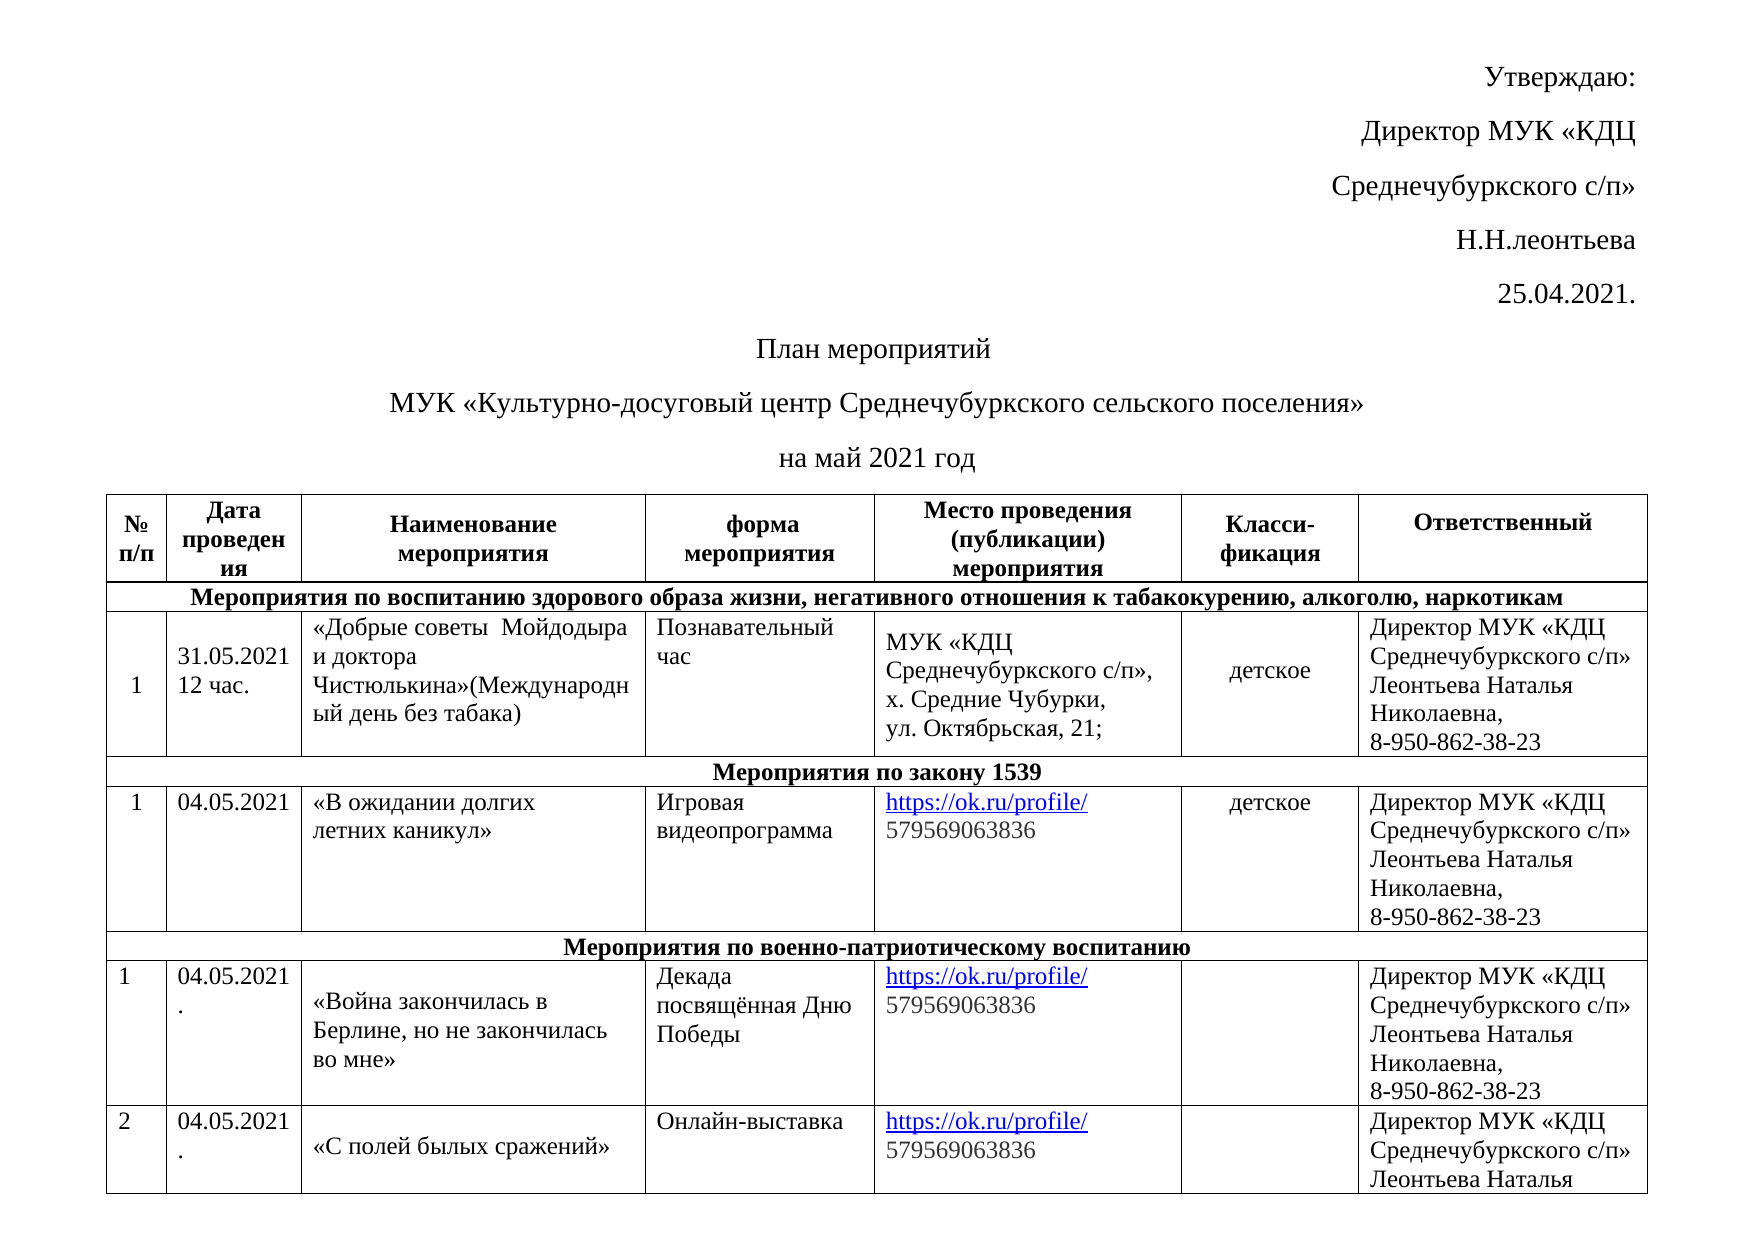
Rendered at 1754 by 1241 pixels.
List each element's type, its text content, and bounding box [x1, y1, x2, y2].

table_cell 04.05.2021 [167, 787, 301, 931]
table_cell «Война закончилась в Берлине, но не закончилась во мне» [302, 961, 645, 1105]
table_cell «Добрые советы Мойдодыра и доктора Чистюлькина»(Международный день без табака) [302, 612, 645, 756]
table_cell детское [1182, 787, 1358, 931]
table_cell «С полей былых сражений» [302, 1106, 645, 1192]
text План мероприятий [118, 331, 1636, 364]
table_cell Директор МУК «КДЦ Среднечубуркского с/п» Леонтьева Наталья [1359, 1106, 1647, 1192]
table_cell https://ok.ru/profile/ 579569063836 [875, 787, 1181, 931]
table_cell Мероприятия по военно-патриотическому воспитанию [107, 932, 1647, 960]
table_header Наименование мероприятия [302, 495, 645, 581]
table_cell 31.05.2021 12 час. [167, 612, 301, 756]
table_cell Директор МУК «КДЦ Среднечубуркского с/п» Леонтьева Наталья Николаевна, 8-950-862-38-23 [1359, 787, 1647, 931]
table_cell 04.05.2021. [167, 961, 301, 1105]
table_cell [1182, 1106, 1358, 1192]
table_cell Онлайн-выставка [646, 1106, 874, 1192]
table_cell 2 [107, 1106, 166, 1192]
table_cell 1 [107, 787, 166, 931]
table_cell Мероприятия по закону 1539 [107, 757, 1647, 786]
table_cell https://ok.ru/profile/ 579569063836 [875, 1106, 1181, 1192]
text Утверждаю: [118, 59, 1636, 93]
table_header Класси-фикация [1182, 495, 1358, 581]
table_cell https://ok.ru/profile/ 579569063836 [875, 961, 1181, 1105]
table_header форма мероприятия [646, 495, 874, 581]
table_header Дата проведения [167, 495, 301, 581]
text МУК «Культурно-досуговый центр Среднечубуркского сельского поселения» [118, 385, 1636, 419]
text Директор МУК «КДЦ [118, 113, 1636, 147]
table_cell Директор МУК «КДЦ Среднечубуркского с/п» Леонтьева Наталья Николаевна, 8-950-862-38-23 [1359, 612, 1647, 756]
table_cell детское [1182, 612, 1358, 756]
table_cell Игровая видеопрограмма [646, 787, 874, 931]
text на май 2021 год [118, 440, 1636, 473]
table_header № п/п [107, 495, 166, 581]
table_cell Декада посвящённая Дню Победы [646, 961, 874, 1105]
text Н.Н.леонтьева [118, 222, 1636, 256]
table_cell 1 [107, 961, 166, 1105]
table_cell Мероприятия по воспитанию здорового образа жизни, негативного отношения к табакокурению, алкоголю, наркотикам [107, 583, 1647, 611]
table_cell 04.05.2021. [167, 1106, 301, 1192]
table_cell «В ожидании долгих летних каникул» [302, 787, 645, 931]
table_cell Познавательный час [646, 612, 874, 756]
table_cell [1182, 961, 1358, 1105]
text Среднечубуркского с/п» [118, 168, 1636, 201]
table_header Ответственный [1359, 495, 1647, 581]
table_cell Директор МУК «КДЦ Среднечубуркского с/п» Леонтьева Наталья Николаевна, 8-950-862-38-23 [1359, 961, 1647, 1105]
table_cell МУК «КДЦ Среднечубуркского с/п», х. Средние Чубурки, ул. Октябрьская, 21; [875, 612, 1181, 756]
text 25.04.2021. [118, 277, 1636, 310]
table_header Место проведения (публикации) мероприятия [875, 495, 1181, 581]
table_cell 1 [107, 612, 166, 756]
